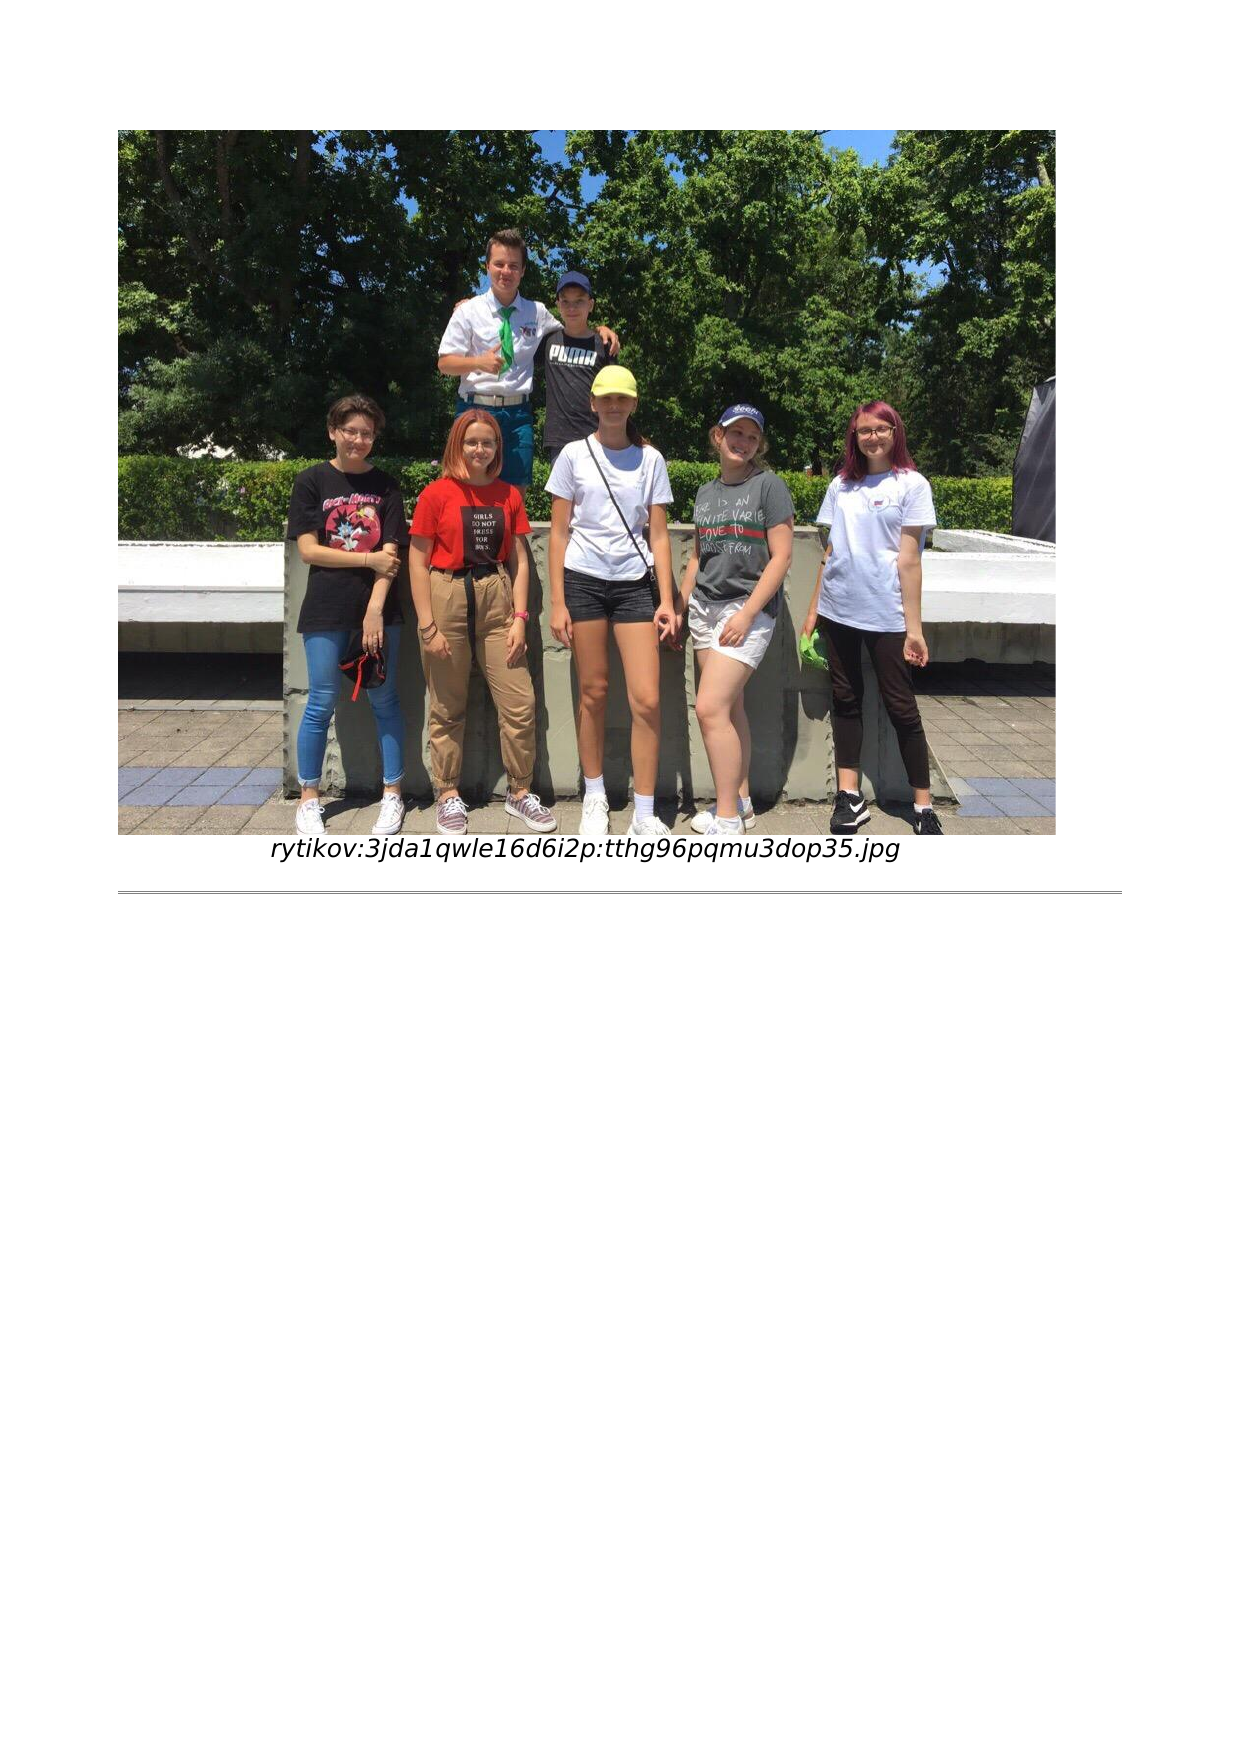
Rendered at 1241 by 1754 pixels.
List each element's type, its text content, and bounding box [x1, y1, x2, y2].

text rytikov:3jda1qwle16d6i2p:tthg96pqmu3dop35.jpg [118, 835, 1056, 864]
picture [118, 130, 1056, 835]
